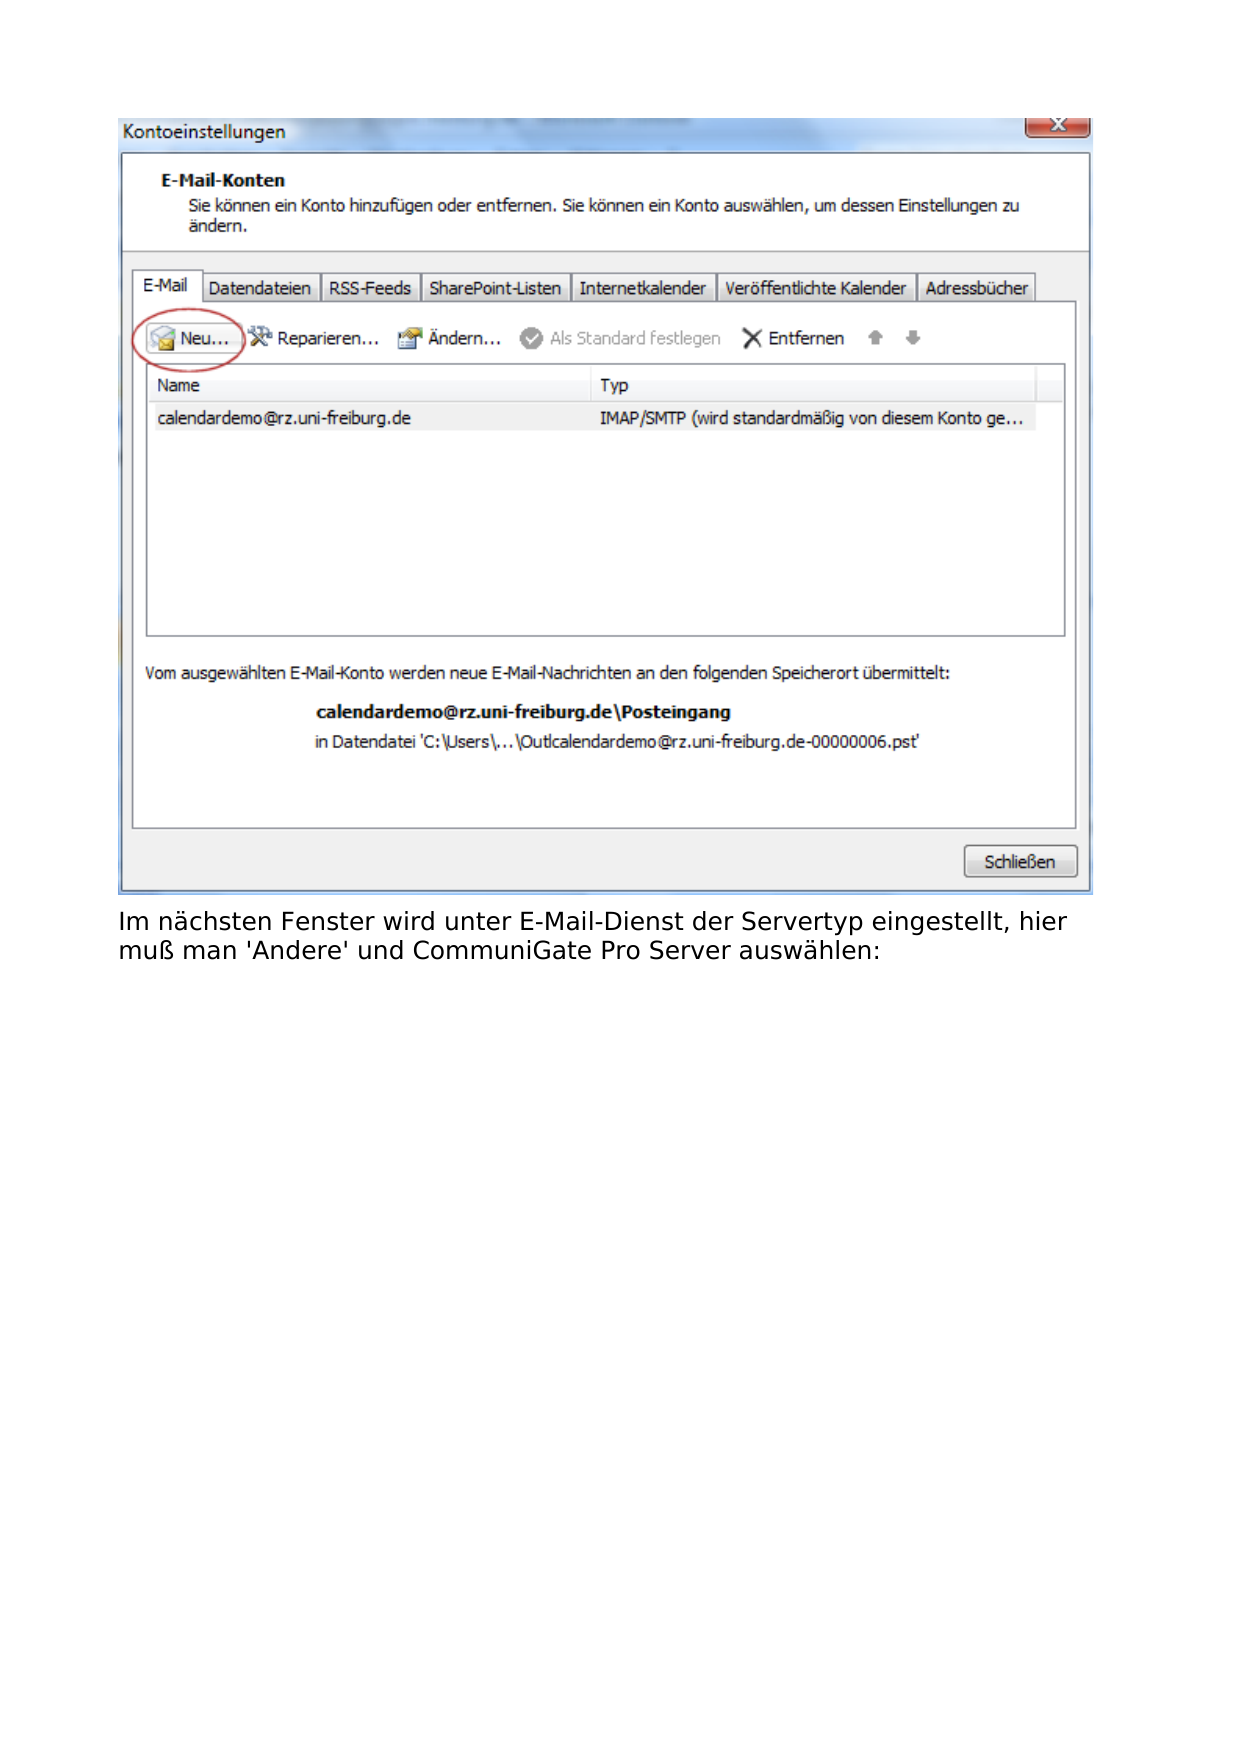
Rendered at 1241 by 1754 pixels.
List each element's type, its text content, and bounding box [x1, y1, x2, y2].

picture [118, 118, 1094, 895]
text Im nächsten Fenster wird unter E-Mail-Dienst der Servertyp eingestellt, hier muß man 'Andere' und CommuniGate Pro Server auswählen: [118, 907, 1122, 966]
